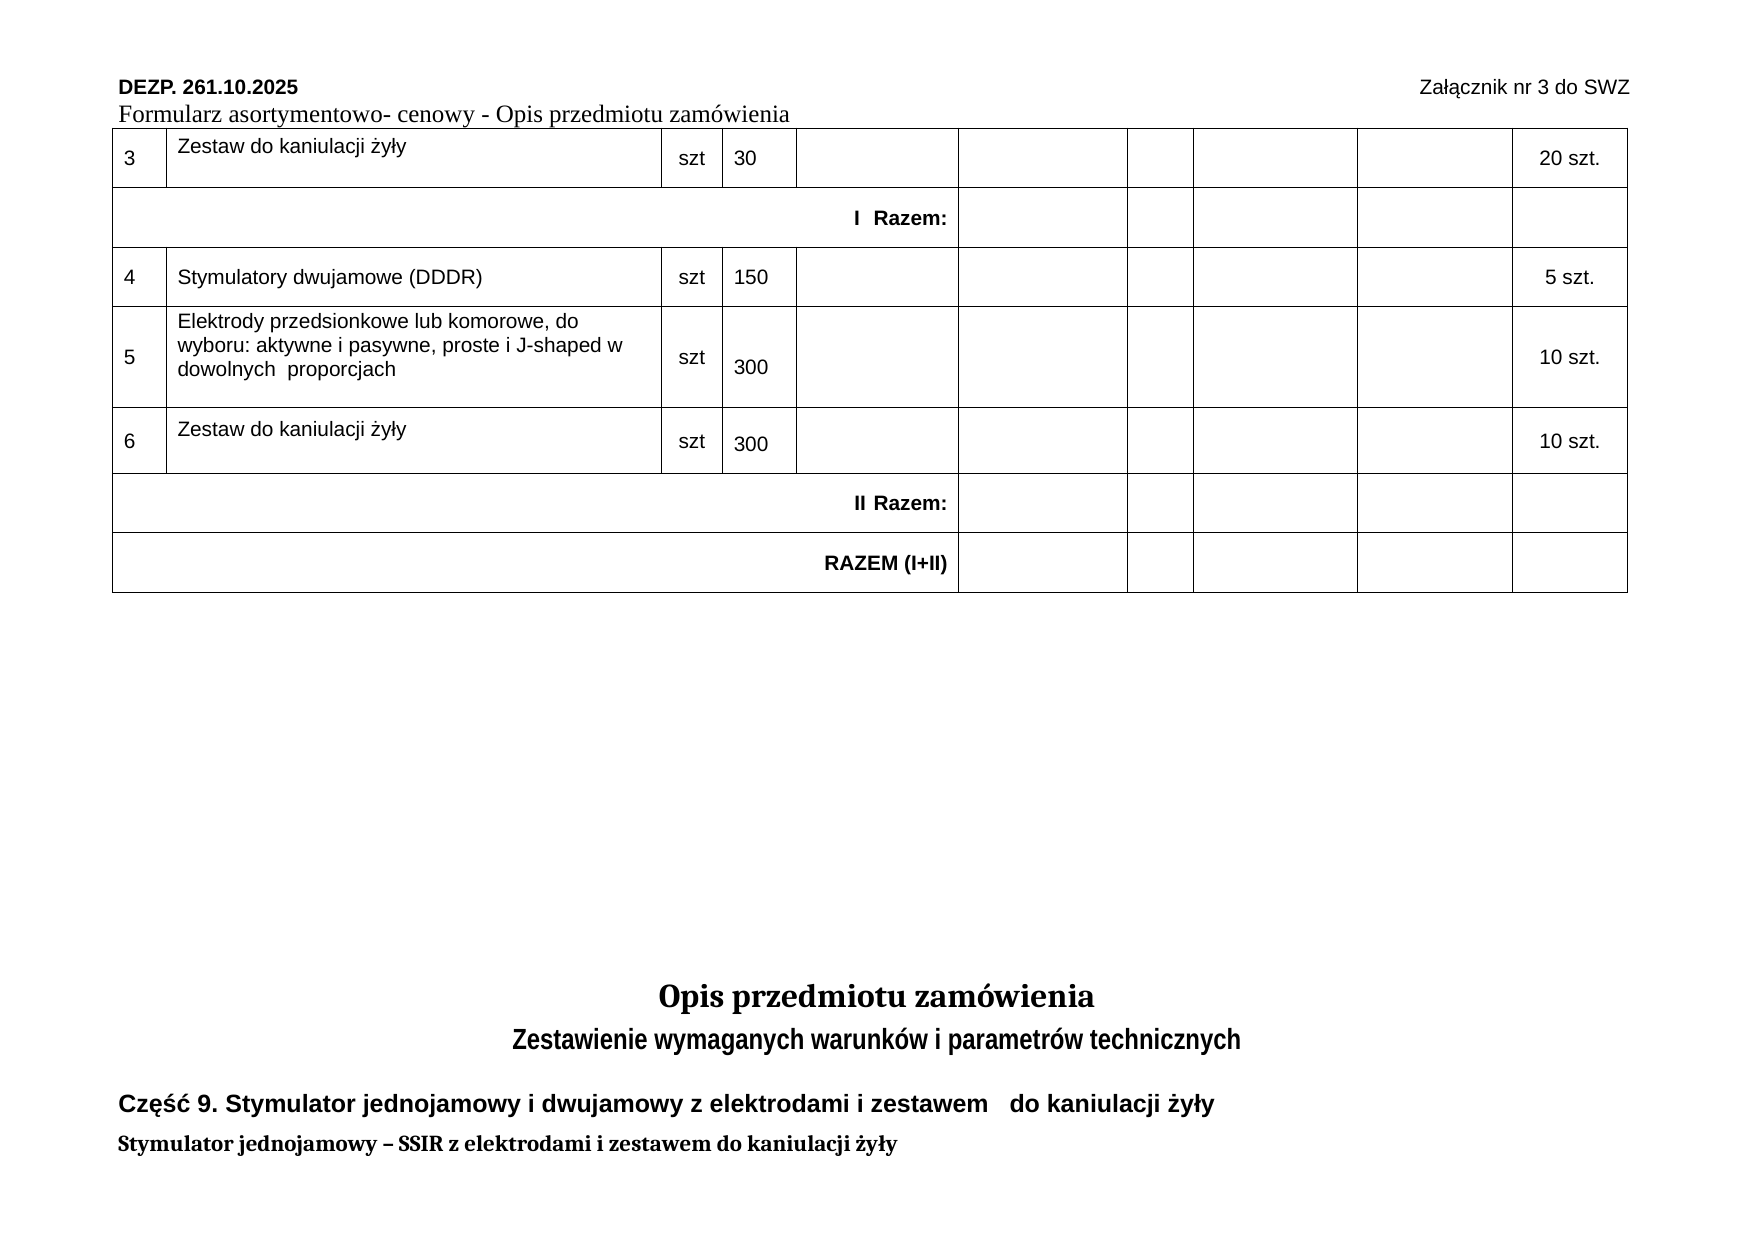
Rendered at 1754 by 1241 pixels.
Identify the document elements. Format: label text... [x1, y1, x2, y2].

table_cell [1358, 188, 1512, 247]
table_cell [1128, 474, 1193, 532]
table_cell szt [662, 307, 722, 407]
table_cell szt [662, 248, 722, 306]
table_cell [959, 307, 1127, 407]
table_cell [1128, 129, 1193, 187]
table_cell [1194, 474, 1357, 532]
table_cell 300 [723, 307, 796, 407]
table_cell [959, 474, 1127, 532]
subtitle Część 9. Stymulator jednojamowy i dwujamowy z elektrodami i zestawem do kaniulacji żyły [118, 1089, 1636, 1118]
table_cell [1194, 129, 1357, 187]
table_cell 10 szt. [1513, 408, 1627, 473]
table_cell [1358, 408, 1512, 473]
table_cell [1194, 533, 1357, 592]
table_cell 10 szt. [1513, 307, 1627, 407]
subtitle Opis przedmiotu zamówienia [118, 978, 1636, 1016]
table_cell 5 szt. [1513, 248, 1627, 306]
table_cell [1128, 248, 1193, 306]
table_cell szt [662, 408, 722, 473]
table_cell Zestaw do kaniulacji żyły [167, 408, 661, 473]
table_cell [959, 129, 1127, 187]
table_cell [1128, 188, 1193, 247]
table_cell [1358, 129, 1512, 187]
table_cell RAZEM (I+II) [113, 533, 958, 592]
table_cell 4 [113, 248, 166, 306]
table_cell [959, 188, 1127, 247]
table_cell szt [662, 129, 722, 187]
table_cell [959, 248, 1127, 306]
table_cell [1358, 248, 1512, 306]
table_cell [1358, 474, 1512, 532]
table_cell [1358, 307, 1512, 407]
table_cell 300 [723, 408, 796, 473]
table_cell 3 [113, 129, 166, 187]
table_cell Stymulatory dwujamowe (DDDR) [167, 248, 661, 306]
table_cell [1358, 533, 1512, 592]
table_cell [797, 307, 958, 407]
table_cell [1513, 188, 1627, 247]
subtitle Stymulator jednojamowy – SSIR z elektrodami i zestawem do kaniulacji żyły [118, 1130, 1636, 1157]
table_cell [797, 248, 958, 306]
table_cell [1194, 307, 1357, 407]
table_cell Elektrody przedsionkowe lub komorowe, do wyboru: aktywne i pasywne, proste i J-shaped w dowolnych proporcjach [167, 307, 661, 407]
table_cell II Razem: [113, 474, 958, 532]
table_cell I Razem: [113, 188, 958, 247]
table_cell [959, 533, 1127, 592]
table_cell [1513, 474, 1627, 532]
table_cell 30 [723, 129, 796, 187]
table_cell [1128, 307, 1193, 407]
table_cell [1194, 188, 1357, 247]
table_cell [797, 129, 958, 187]
table_cell [797, 408, 958, 473]
table_cell 6 [113, 408, 166, 473]
table_cell 150 [723, 248, 796, 306]
table_cell 5 [113, 307, 166, 407]
table_cell [1194, 408, 1357, 473]
table_cell Zestaw do kaniulacji żyły [167, 129, 661, 187]
table_cell [1194, 248, 1357, 306]
table_cell [1128, 408, 1193, 473]
table_cell [1128, 533, 1193, 592]
table_cell [1513, 533, 1627, 592]
table_cell [959, 408, 1127, 473]
table_cell 20 szt. [1513, 129, 1627, 187]
text Zestawienie wymaganych warunków i parametrów technicznych [118, 1022, 1636, 1056]
